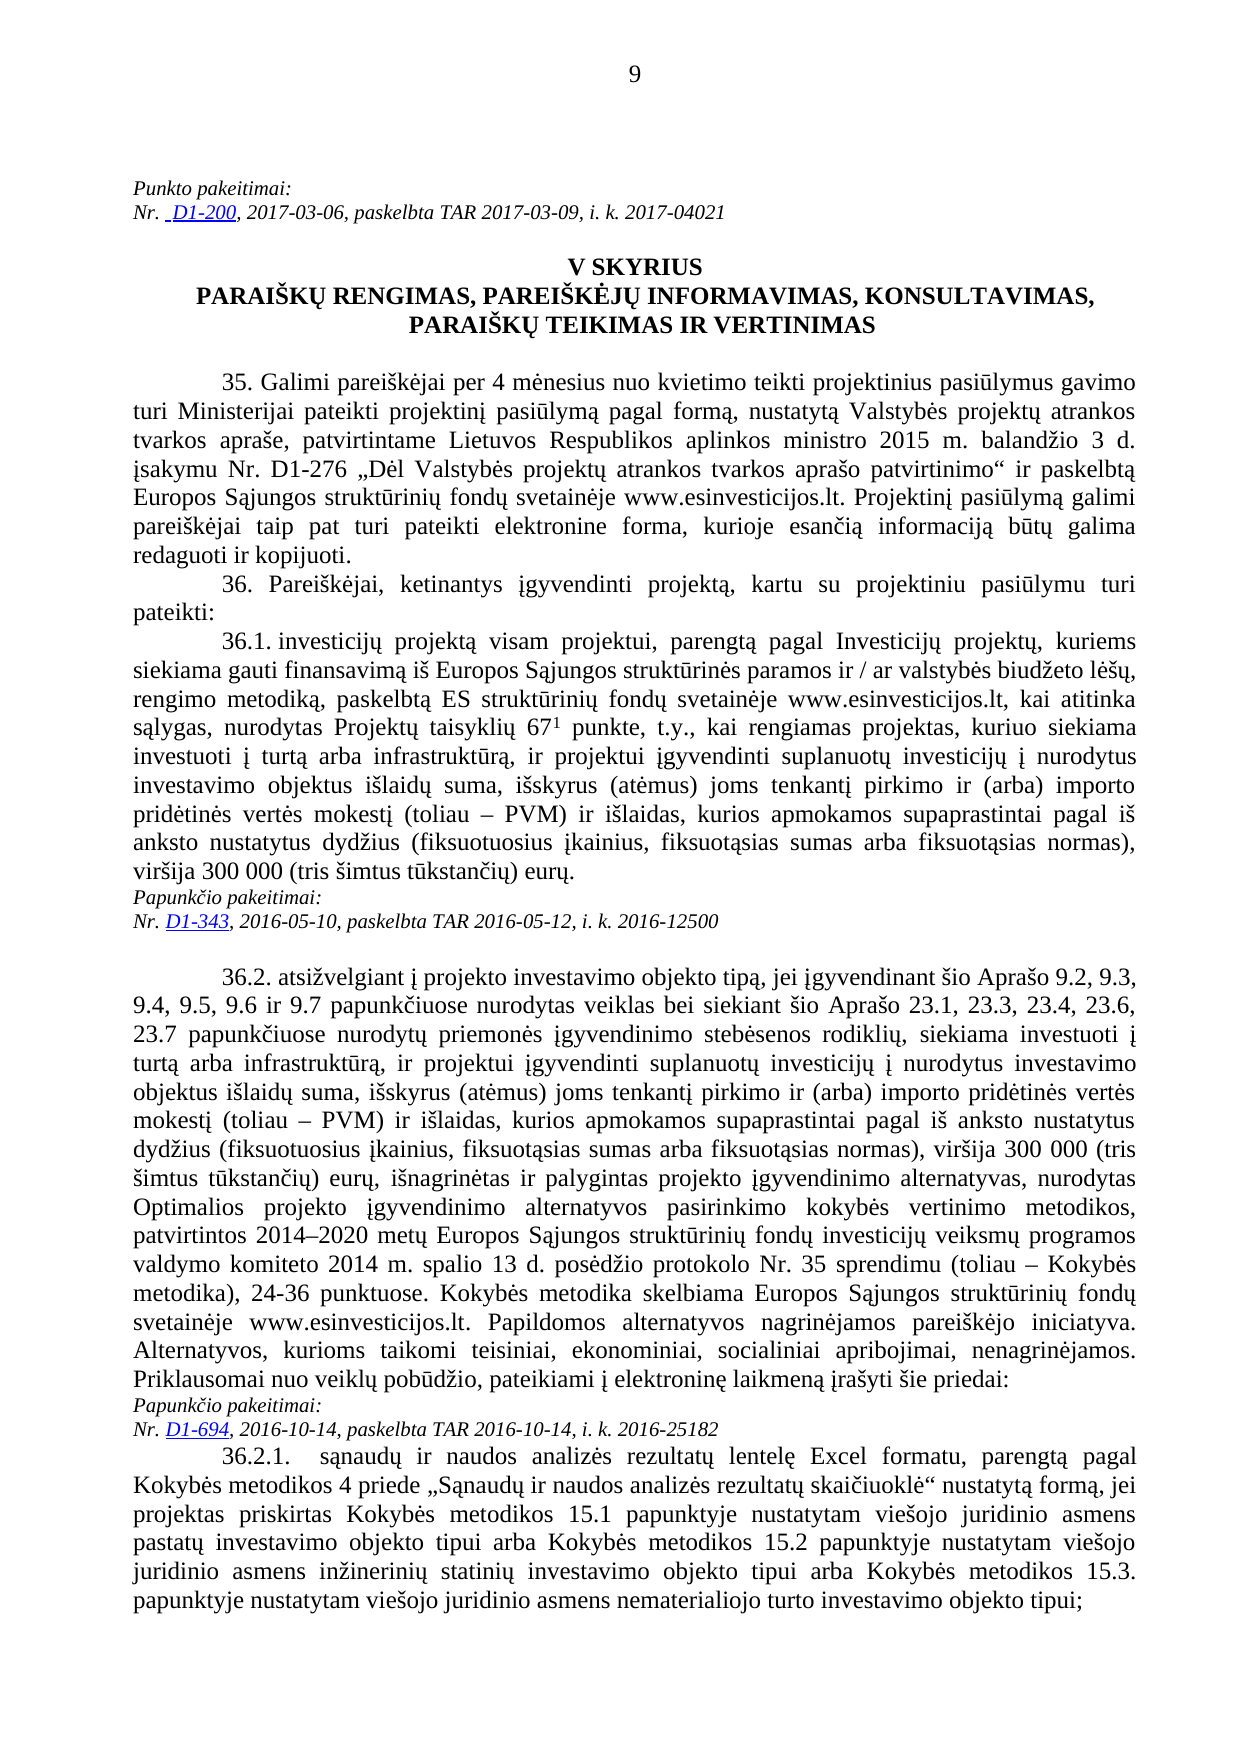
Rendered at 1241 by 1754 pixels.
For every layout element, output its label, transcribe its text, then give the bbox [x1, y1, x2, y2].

text Nr. D1-694, 2016-10-14, paskelbta TAR 2016-10-14, i. k. 2016-25182 [133, 1417, 1137, 1441]
text 36. Pareiškėjai, ketinantys įgyvendinti projektą, kartu su projektiniu pasiūlymu turi pateikti: [133, 569, 1137, 626]
text Nr. D1-200, 2017-03-06, paskelbta TAR 2017-03-09, i. k. 2017-04021 [133, 200, 1137, 224]
text Papunkčio pakeitimai: [133, 885, 1137, 909]
text PARAIŠKŲ RENGIMAS, PAREIŠKĖJŲ INFORMAVIMAS, KONSULTAVIMAS, PARAIŠKŲ TEIKIMAS IR VERTINIMAS [162, 281, 1122, 339]
text Papunkčio pakeitimai: [133, 1393, 1137, 1417]
text 36.2.1. sąnaudų ir naudos analizės rezultatų lentelę Excel formatu, parengtą pagal Kokybės metodikos 4 priede „Sąnaudų ir naudos analizės rezultatų skaičiuoklė“ nustatytą formą, jei projektas priskirtas Kokybės metodikos 15.1 papunktyje nustatytam viešojo juridinio asmens pastatų investavimo objekto tipui arba Kokybės metodikos 15.2 papunktyje nustatytam viešojo juridinio asmens inžinerinių statinių investavimo objekto tipui arba Kokybės metodikos 15.3. papunktyje nustatytam viešojo juridinio asmens nematerialiojo turto investavimo objekto tipui; [133, 1441, 1137, 1614]
text 36.2. atsižvelgiant į projekto investavimo objekto tipą, jei įgyvendinant šio Aprašo 9.2, 9.3, 9.4, 9.5, 9.6 ir 9.7 papunkčiuose nurodytas veiklas bei siekiant šio Aprašo 23.1, 23.3, 23.4, 23.6, 23.7 papunkčiuose nurodytų priemonės įgyvendinimo stebėsenos rodiklių, siekiama investuoti į turtą arba infrastruktūrą, ir projektui įgyvendinti suplanuotų investicijų į nurodytus investavimo objektus išlaidų suma, išskyrus (atėmus) joms tenkantį pirkimo ir (arba) importo pridėtinės vertės mokestį (toliau – PVM) ir išlaidas, kurios apmokamos supaprastintai pagal iš anksto nustatytus dydžius (fiksuotuosius įkainius, fiksuotąsias sumas arba fiksuotąsias normas), viršija 300 000 (tris šimtus tūkstančių) eurų, išnagrinėtas ir palygintas projekto įgyvendinimo alternatyvas, nurodytas Optimalios projekto įgyvendinimo alternatyvos pasirinkimo kokybės vertinimo metodikos, patvirtintos 2014–2020 metų Europos Sąjungos struktūrinių fondų investicijų veiksmų programos valdymo komiteto 2014 m. spalio 13 d. posėdžio protokolo Nr. 35 sprendimu (toliau – Kokybės metodika), 24-36 punktuose. Kokybės metodika skelbiama Europos Sąjungos struktūrinių fondų svetainėje www.esinvesticijos.lt. Papildomos alternatyvos nagrinėjamos pareiškėjo iniciatyva. Alternatyvos, kurioms taikomi teisiniai, ekonominiai, socialiniai apribojimai, nenagrinėjamos. Priklausomai nuo veiklų pobūdžio, pateikiami į elektroninę laikmeną įrašyti šie priedai: [133, 962, 1137, 1393]
text 36.1. investicijų projektą visam projektui, parengtą pagal Investicijų projektų, kuriems siekiama gauti finansavimą iš Europos Sąjungos struktūrinės paramos ir / ar valstybės biudžeto lėšų, rengimo metodiką, paskelbtą ES struktūrinių fondų svetainėje www.esinvesticijos.lt, kai atitinka sąlygas, nurodytas Projektų taisyklių 671 punkte, t.y., kai rengiamas projektas, kuriuo siekiama investuoti į turtą arba infrastruktūrą, ir projektui įgyvendinti suplanuotų investicijų į nurodytus investavimo objektus išlaidų suma, išskyrus (atėmus) joms tenkantį pirkimo ir (arba) importo pridėtinės vertės mokestį (toliau – PVM) ir išlaidas, kurios apmokamos supaprastintai pagal iš anksto nustatytus dydžius (fiksuotuosius įkainius, fiksuotąsias sumas arba fiksuotąsias normas), viršija 300 000 (tris šimtus tūkstančių) eurų. [133, 626, 1137, 885]
text V SKYRIUS [133, 252, 1137, 281]
text 35. Galimi pareiškėjai per 4 mėnesius nuo kvietimo teikti projektinius pasiūlymus gavimo turi Ministerijai pateikti projektinį pasiūlymą pagal formą, nustatytą Valstybės projektų atrankos tvarkos apraše, patvirtintame Lietuvos Respublikos aplinkos ministro 2015 m. balandžio 3 d. įsakymu Nr. D1-276 „Dėl Valstybės projektų atrankos tvarkos aprašo patvirtinimo“ ir paskelbtą Europos Sąjungos struktūrinių fondų svetainėje www.esinvesticijos.lt. Projektinį pasiūlymą galimi pareiškėjai taip pat turi pateikti elektronine forma, kurioje esančią informaciją būtų galima redaguoti ir kopijuoti. [133, 367, 1137, 569]
text Punkto pakeitimai: [133, 176, 1137, 200]
text Nr. D1-343, 2016-05-10, paskelbta TAR 2016-05-12, i. k. 2016-12500 [133, 909, 1137, 933]
